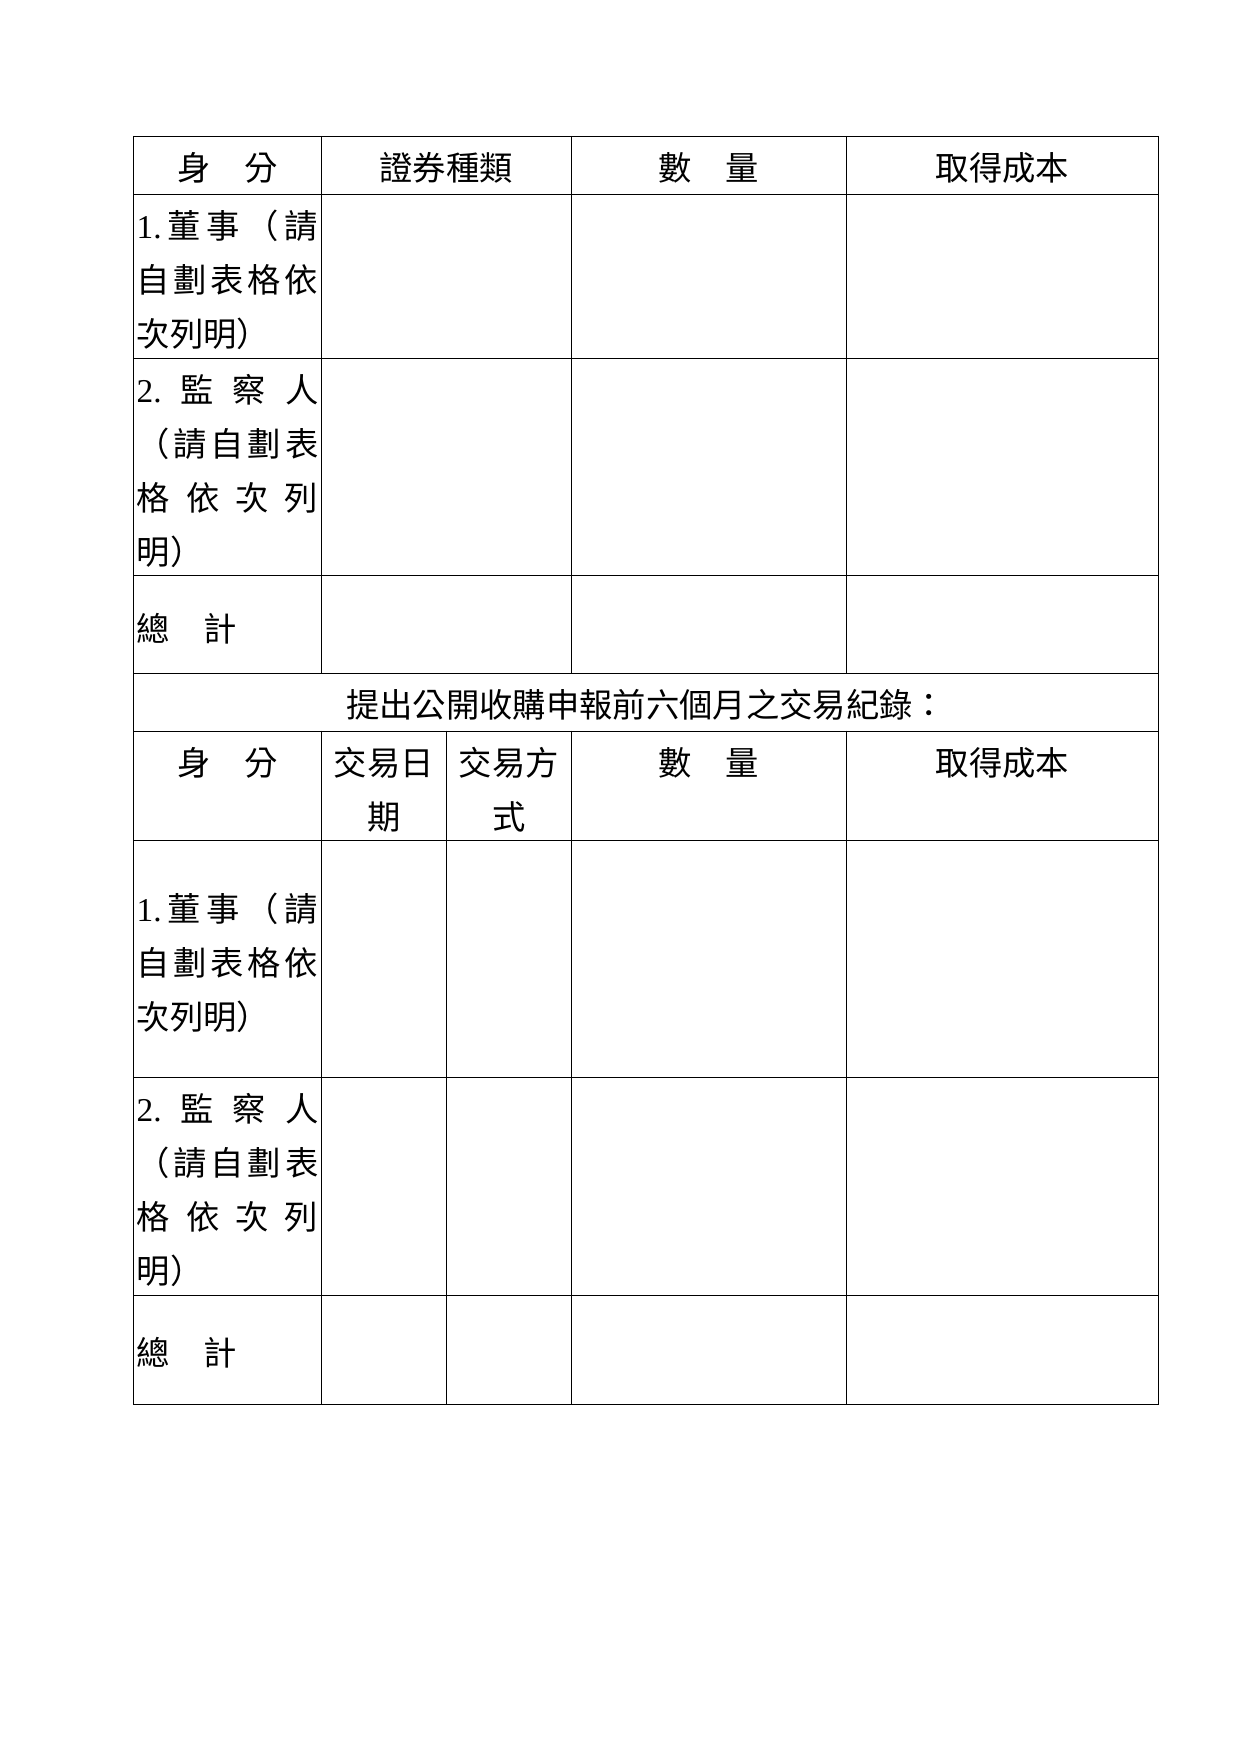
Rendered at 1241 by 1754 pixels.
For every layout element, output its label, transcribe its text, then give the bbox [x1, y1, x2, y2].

table_cell [572, 576, 846, 673]
table_cell [572, 195, 846, 358]
table_cell 1.董事（請自劃表格依次列明） [134, 841, 321, 1077]
table_cell [572, 1078, 846, 1294]
table_cell [572, 359, 846, 575]
table_cell 2.監察人（請自劃表格依次列明） [134, 1078, 321, 1294]
table_cell 提出公開收購申報前六個月之交易紀錄： [134, 674, 1158, 731]
table_cell [447, 841, 571, 1077]
table_cell 2.監察人（請自劃表格依次列明） [134, 359, 321, 575]
table_cell [847, 1078, 1158, 1294]
table_cell 總 計 [134, 1296, 321, 1403]
table_cell 取得成本 [847, 137, 1158, 194]
table_cell [322, 359, 571, 575]
table_cell [572, 1296, 846, 1403]
table_cell [322, 841, 446, 1077]
table_cell [847, 576, 1158, 673]
table_cell 身 分 [134, 137, 321, 194]
table_cell [847, 1296, 1158, 1403]
table_cell [322, 1078, 446, 1294]
table_cell 數 量 [572, 732, 846, 840]
table_cell 數 量 [572, 137, 846, 194]
table_cell 1.董事（請自劃表格依次列明） [134, 195, 321, 358]
table_cell [847, 195, 1158, 358]
table_cell [447, 1296, 571, 1403]
table_cell [322, 1296, 446, 1403]
table_cell 取得成本 [847, 732, 1158, 840]
table_cell 證券種類 [322, 137, 571, 194]
table_cell [447, 1078, 571, 1294]
table_cell [322, 195, 571, 358]
table_cell [847, 359, 1158, 575]
table_cell [847, 841, 1158, 1077]
table_cell 交易方式 [447, 732, 571, 840]
table_cell [572, 841, 846, 1077]
table_cell 身 分 [134, 732, 321, 840]
table_cell [322, 576, 571, 673]
table_cell 總 計 [134, 576, 321, 673]
table_cell 交易日期 [322, 732, 446, 840]
